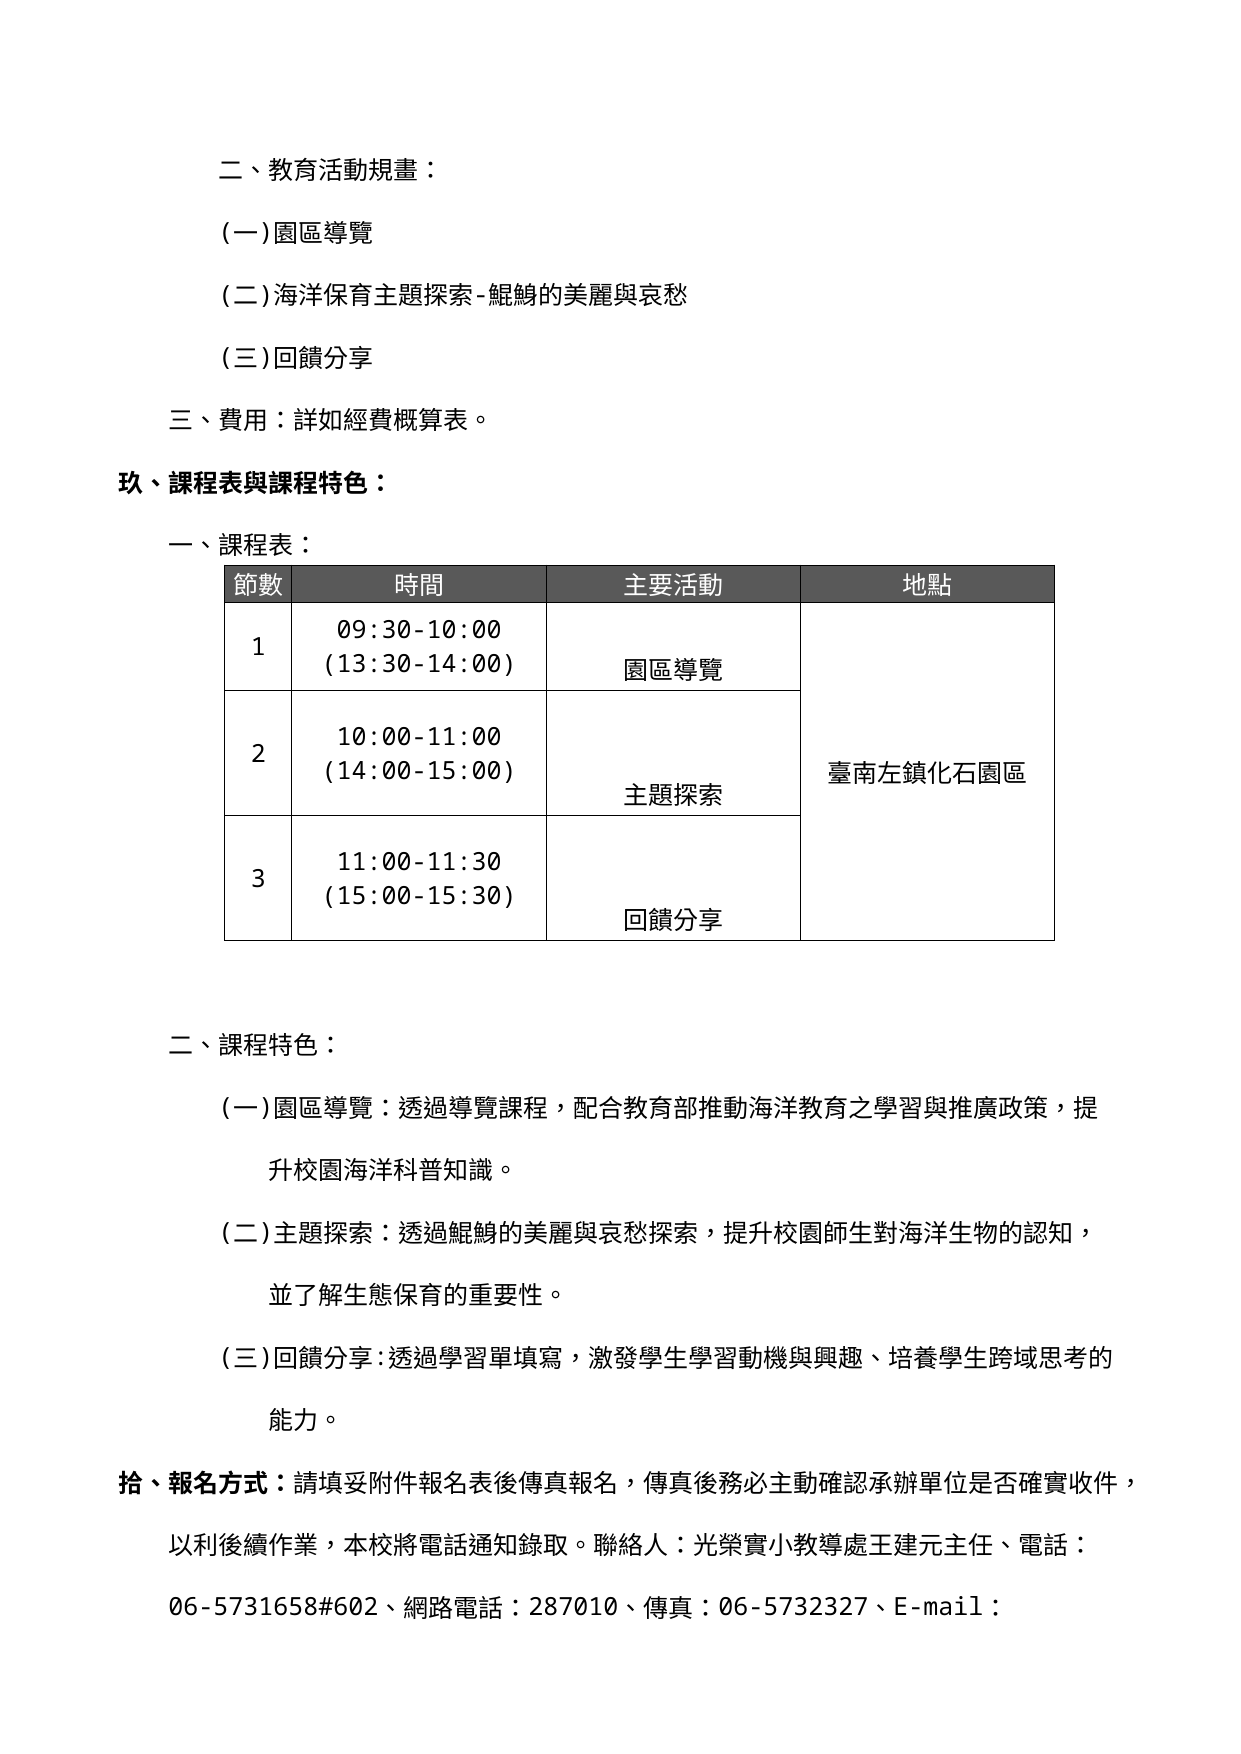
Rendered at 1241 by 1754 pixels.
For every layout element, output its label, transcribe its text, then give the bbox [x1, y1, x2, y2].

table_cell 臺南左鎮化石園區 [801, 603, 1054, 939]
table_cell 園區導覽 [547, 603, 800, 689]
table_cell 10:00-11:00 (14:00-15:00) [292, 691, 546, 814]
table_cell 09:30-10:00 (13:30-14:00) [292, 603, 546, 689]
text (二)主題探索：透過鯤鯓的美麗與哀愁探索，提升校園師生對海洋生物的認知，並了解生態保育的重要性。 [218, 1189, 1122, 1314]
text 二、課程特色： [168, 1002, 1122, 1064]
text (一)園區導覽：透過導覽課程，配合教育部推動海洋教育之學習與推廣政策，提升校園海洋科普知識。 [218, 1064, 1122, 1189]
text 玖、課程表與課程特色： [118, 439, 1122, 502]
table_header 地點 [801, 566, 1054, 602]
text 三、費用：詳如經費概算表。 [168, 377, 1122, 439]
table_cell 3 [225, 816, 291, 939]
table_cell 主題探索 [547, 691, 800, 814]
table_cell 回饋分享 [547, 816, 800, 939]
table_header 節數 [225, 566, 291, 602]
text (二)海洋保育主題探索-鯤鯓的美麗與哀愁 [218, 252, 1122, 314]
table_header 時間 [292, 566, 546, 602]
table_cell 2 [225, 691, 291, 814]
text 拾、報名方式：請填妥附件報名表後傳真報名，傳真後務必主動確認承辦單位是否確實收件，以利後續作業，本校將電話通知錄取。聯絡人：光榮實小教導處王建元主任、電話：06-5731658#602、網路電話：287010、傳真：06-5732327、E-mail：koala@tn.edu.tw。每校最高補助交通費7000元。 [118, 1439, 1122, 1627]
text (三)回饋分享:透過學習單填寫，激發學生學習動機與興趣、培養學生跨域思考的能力。 [218, 1314, 1122, 1439]
text (一)園區導覽 [218, 189, 1122, 252]
table_header 主要活動 [547, 566, 800, 602]
table_cell 1 [225, 603, 291, 689]
text (三)回饋分享 [218, 314, 1122, 377]
text 二、教育活動規畫： [168, 127, 1122, 189]
table_cell 11:00-11:30 (15:00-15:30) [292, 816, 546, 939]
text 一、課程表： [168, 502, 1122, 564]
